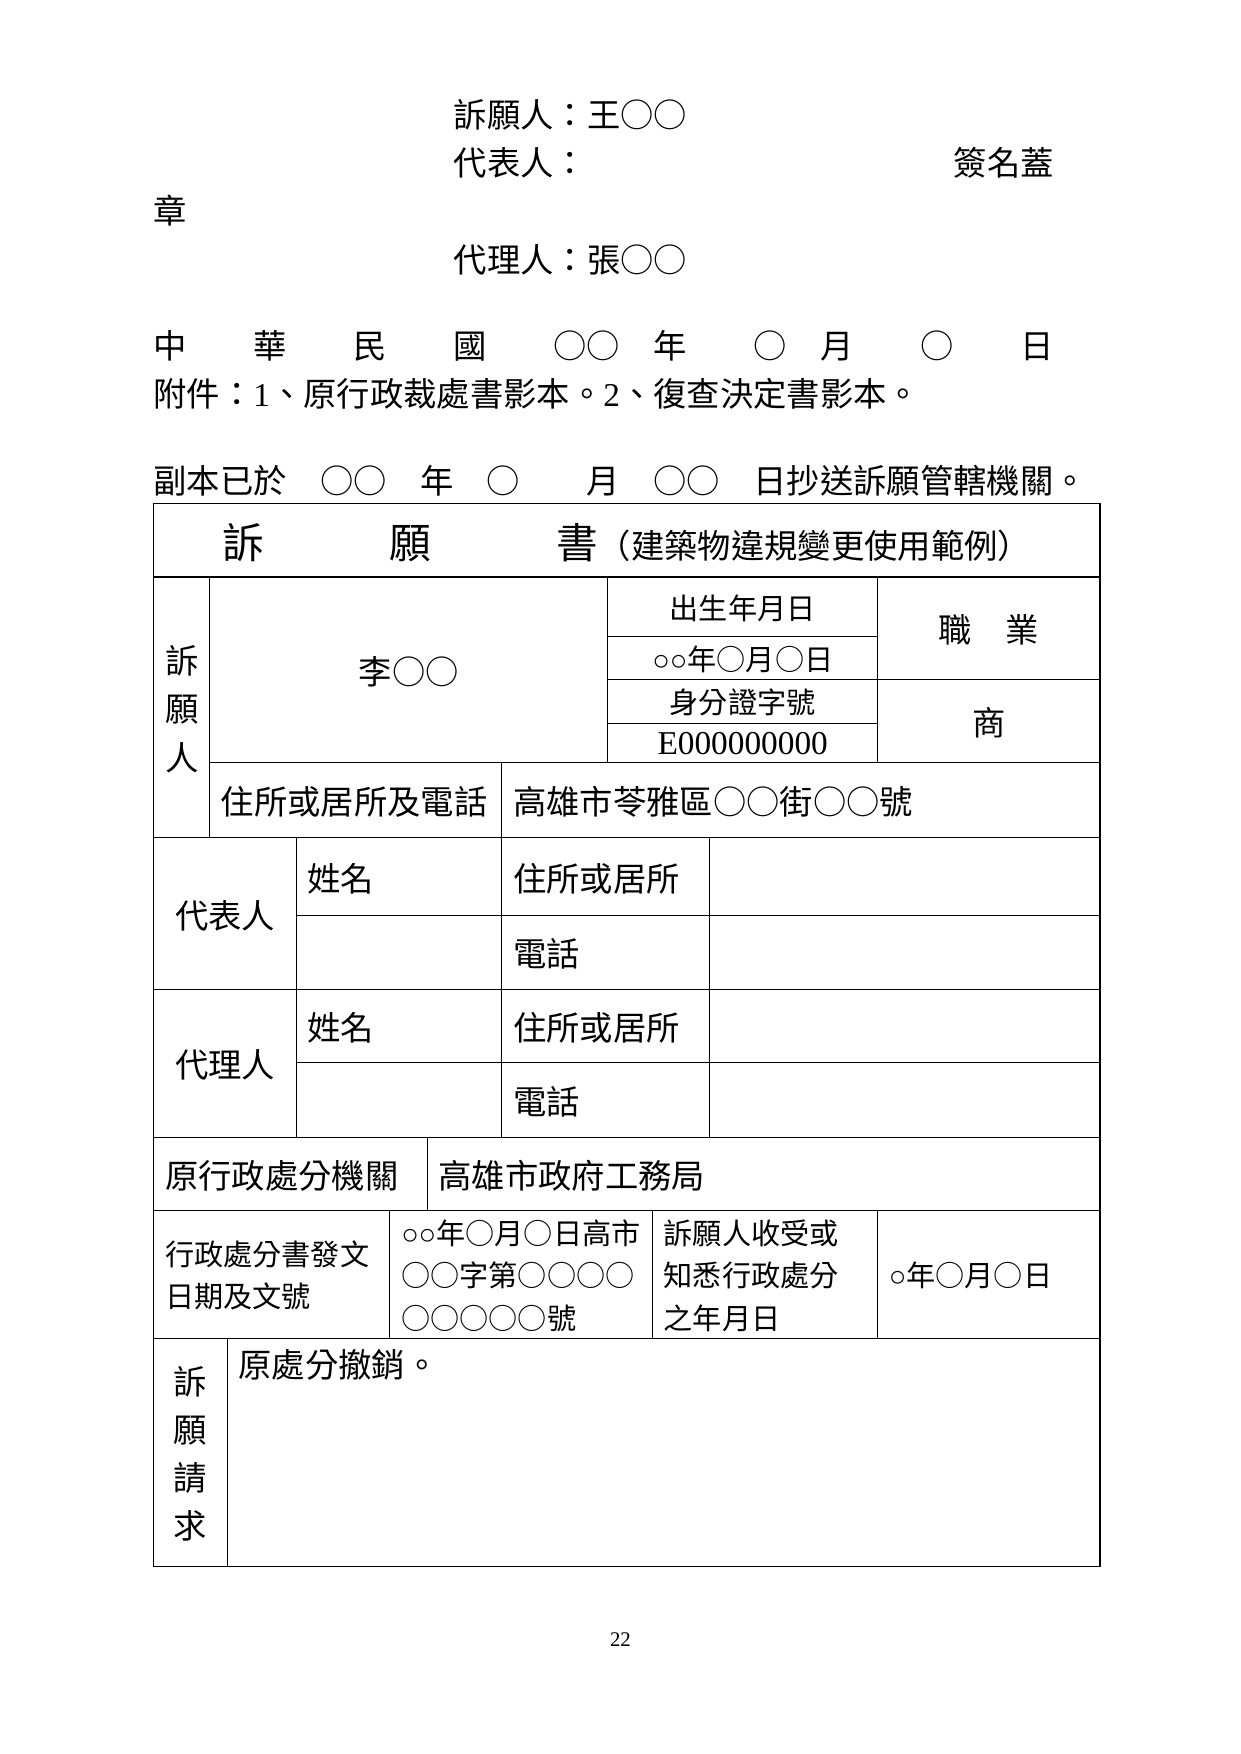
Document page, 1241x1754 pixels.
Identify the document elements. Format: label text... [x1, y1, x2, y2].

table_cell 電話 [502, 916, 709, 989]
table_cell [710, 916, 1099, 989]
text 副本已於 ○○ 年 ○ 月 ○○ 日抄送訴願管轄機關。 [153, 455, 1087, 503]
table_cell ○年○月○日 [878, 1211, 1099, 1337]
table_cell 姓名 [297, 990, 501, 1062]
table_cell [297, 1063, 501, 1137]
table_cell 出生年月日 [608, 578, 877, 636]
text 代表人： 簽名蓋章 [153, 137, 1087, 233]
table_cell [710, 990, 1099, 1062]
table_cell 職 業 [878, 578, 1099, 679]
table_cell 高雄市政府工務局 [428, 1138, 1099, 1209]
table_cell 訴願人收受或知悉行政處分之年月日 [653, 1211, 877, 1337]
table_cell 住所或居所 [502, 990, 709, 1062]
table_cell [710, 838, 1099, 915]
table_cell 住所或居所 [502, 838, 709, 915]
table_cell 代理人 [154, 990, 296, 1137]
table_cell 身分證字號 [608, 680, 877, 722]
table_cell E000000000 [608, 724, 877, 762]
table_cell 行政處分書發文日期及文號 [154, 1211, 389, 1337]
table_cell 住所或居所及電話 [210, 763, 501, 837]
table_cell 高雄市苓雅區○○街○○號 [502, 763, 1099, 837]
table_cell [710, 1063, 1099, 1137]
table_cell ○○年○月○日高市○○字第○○○○○○○○○號 [390, 1211, 652, 1337]
table_cell 李○○ [210, 578, 607, 762]
table_cell 姓名 [297, 838, 501, 915]
table_cell [297, 916, 501, 989]
table_cell 商 [878, 680, 1099, 762]
table_cell 原處分撤銷。 [228, 1339, 1099, 1566]
table_header 訴 願 書（建築物違規變更使用範例） [154, 504, 1099, 576]
text 訴願人：王○○ [153, 89, 1087, 137]
table_cell 訴願人 [154, 578, 209, 837]
table_cell 代表人 [154, 838, 296, 989]
table_cell 電話 [502, 1063, 709, 1137]
table_cell 訴願請求 [154, 1339, 227, 1566]
text 代理人：張○○ [153, 233, 1087, 282]
text 中 華 民 國 ○○ 年 ○ 月 ○ 日 [153, 320, 1087, 368]
table_cell ○○年○月○日 [608, 637, 877, 679]
table_cell 原行政處分機關 [154, 1138, 427, 1209]
text 附件：1、原行政裁處書影本。2、復查決定書影本。 [153, 368, 1087, 416]
